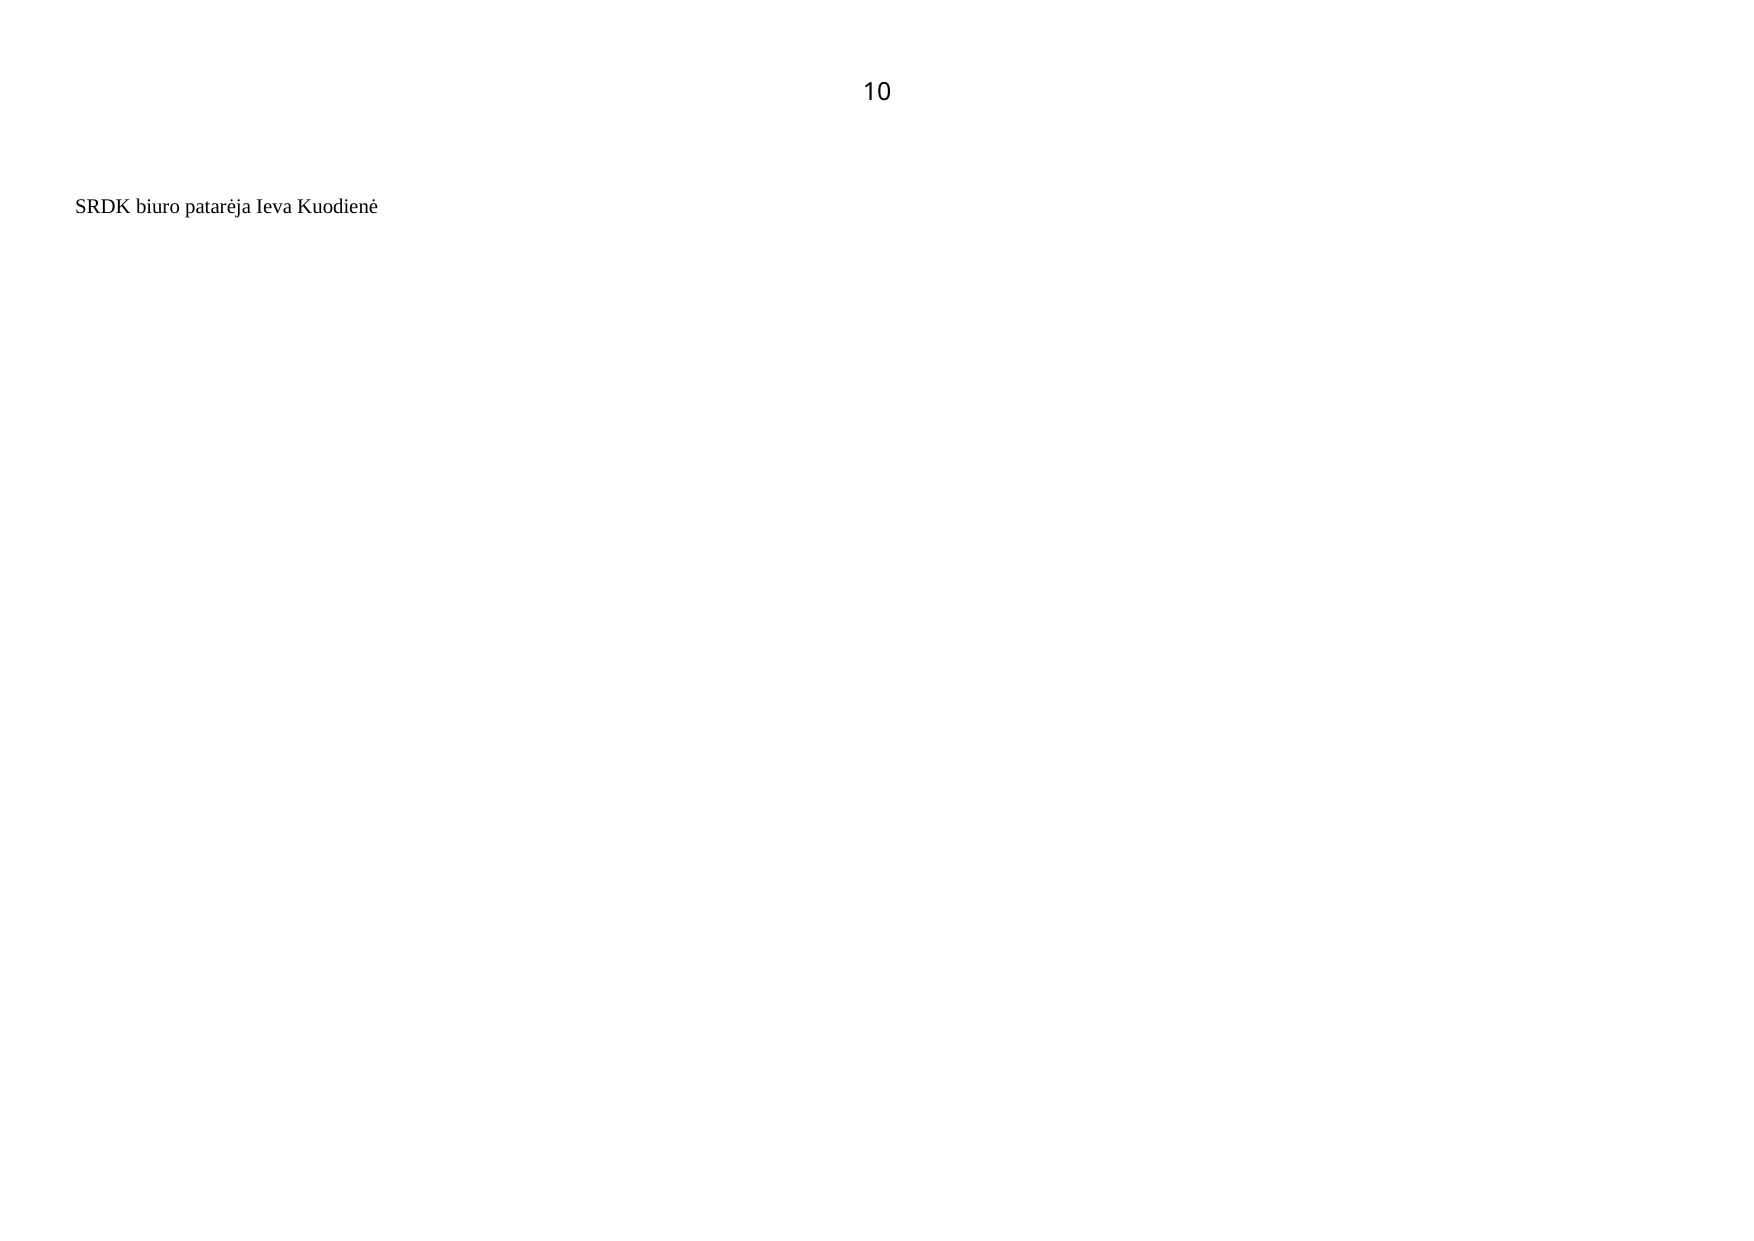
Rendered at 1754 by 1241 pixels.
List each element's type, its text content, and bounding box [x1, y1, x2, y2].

text SRDK biuro patarėja Ieva Kuodienė [75, 194, 1679, 218]
